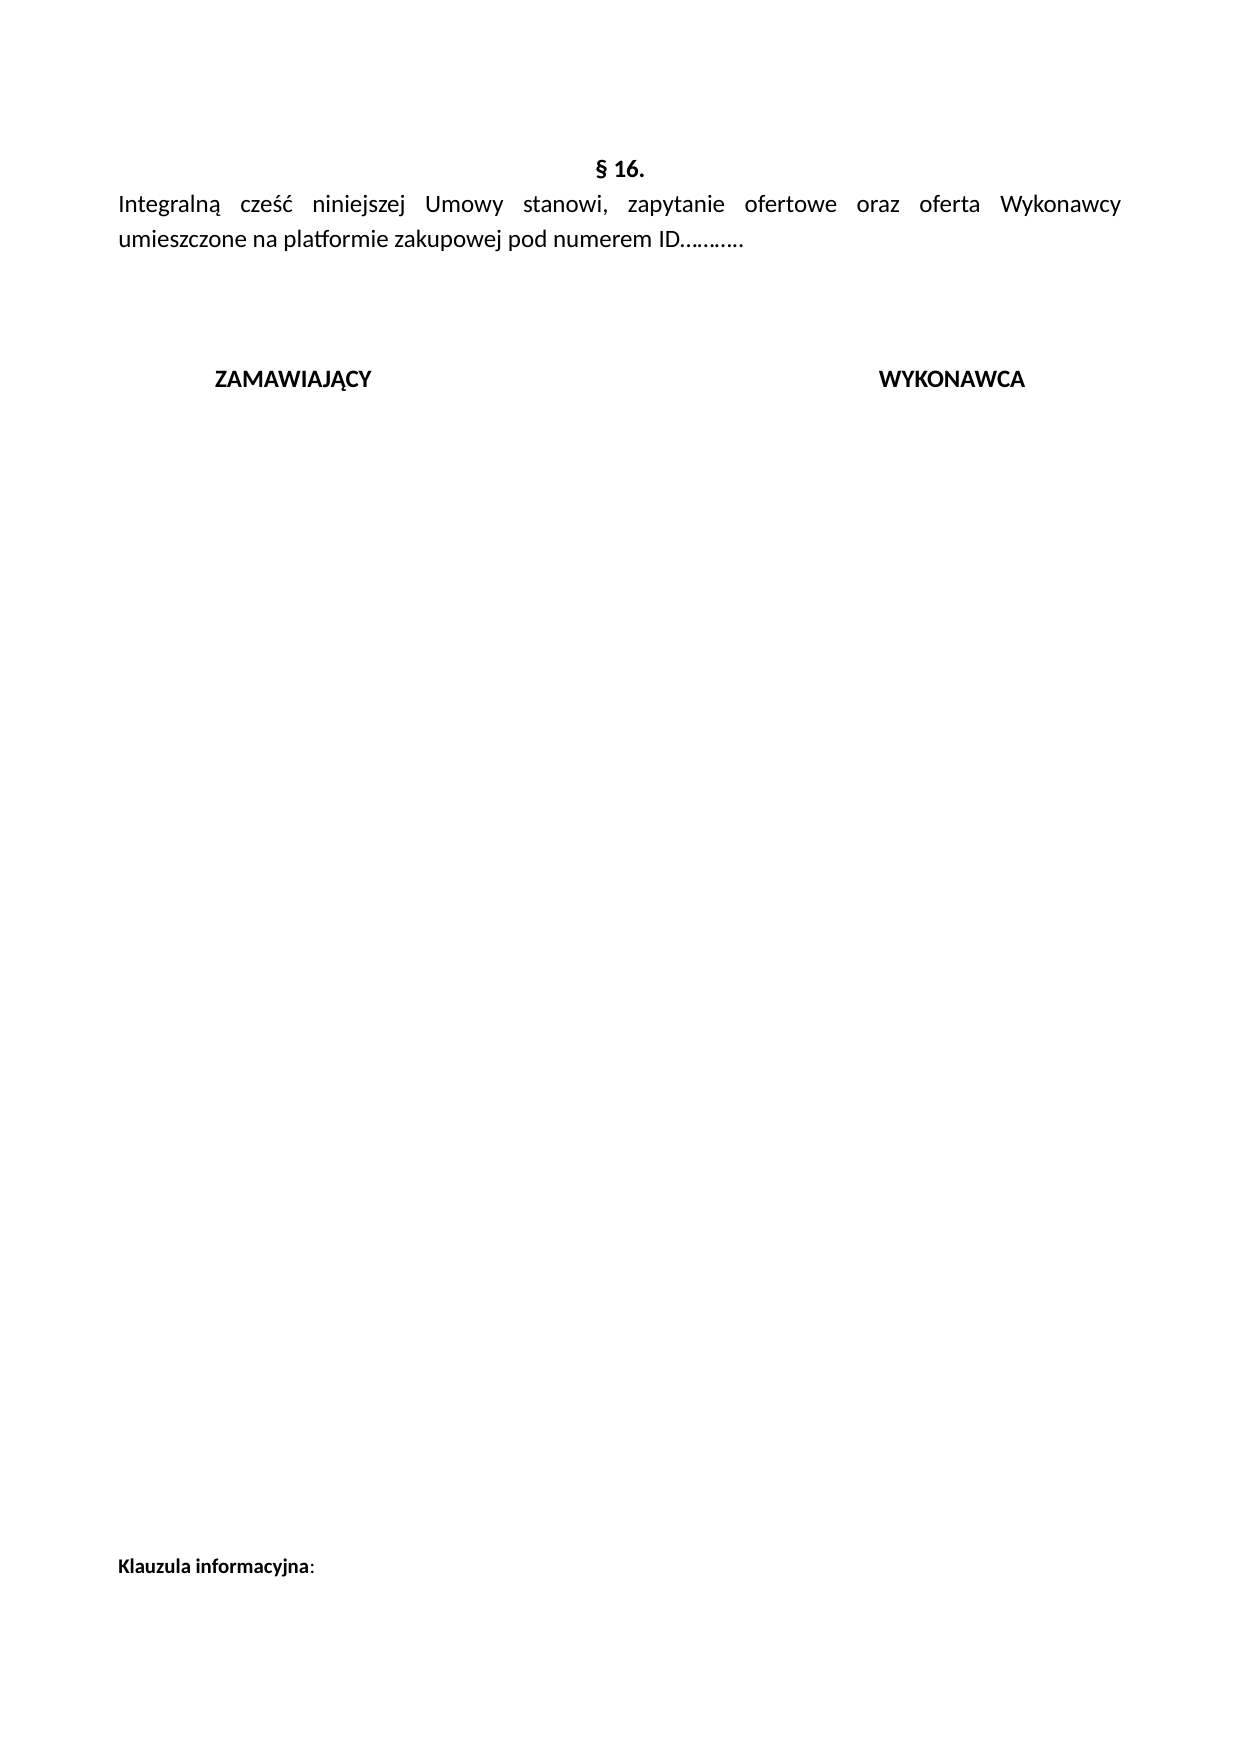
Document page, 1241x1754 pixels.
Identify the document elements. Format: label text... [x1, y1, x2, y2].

text ZAMAWIAJĄCY WYKONAWCA [118, 363, 1122, 394]
text § 16. [118, 153, 1122, 184]
text Klauzula informacyjna: [118, 1553, 1122, 1578]
text Integralną cześć niniejszej Umowy stanowi, zapytanie ofertowe oraz oferta Wykonawcy umieszczone na platformie zakupowej pod numerem ID……….. [118, 188, 1122, 254]
